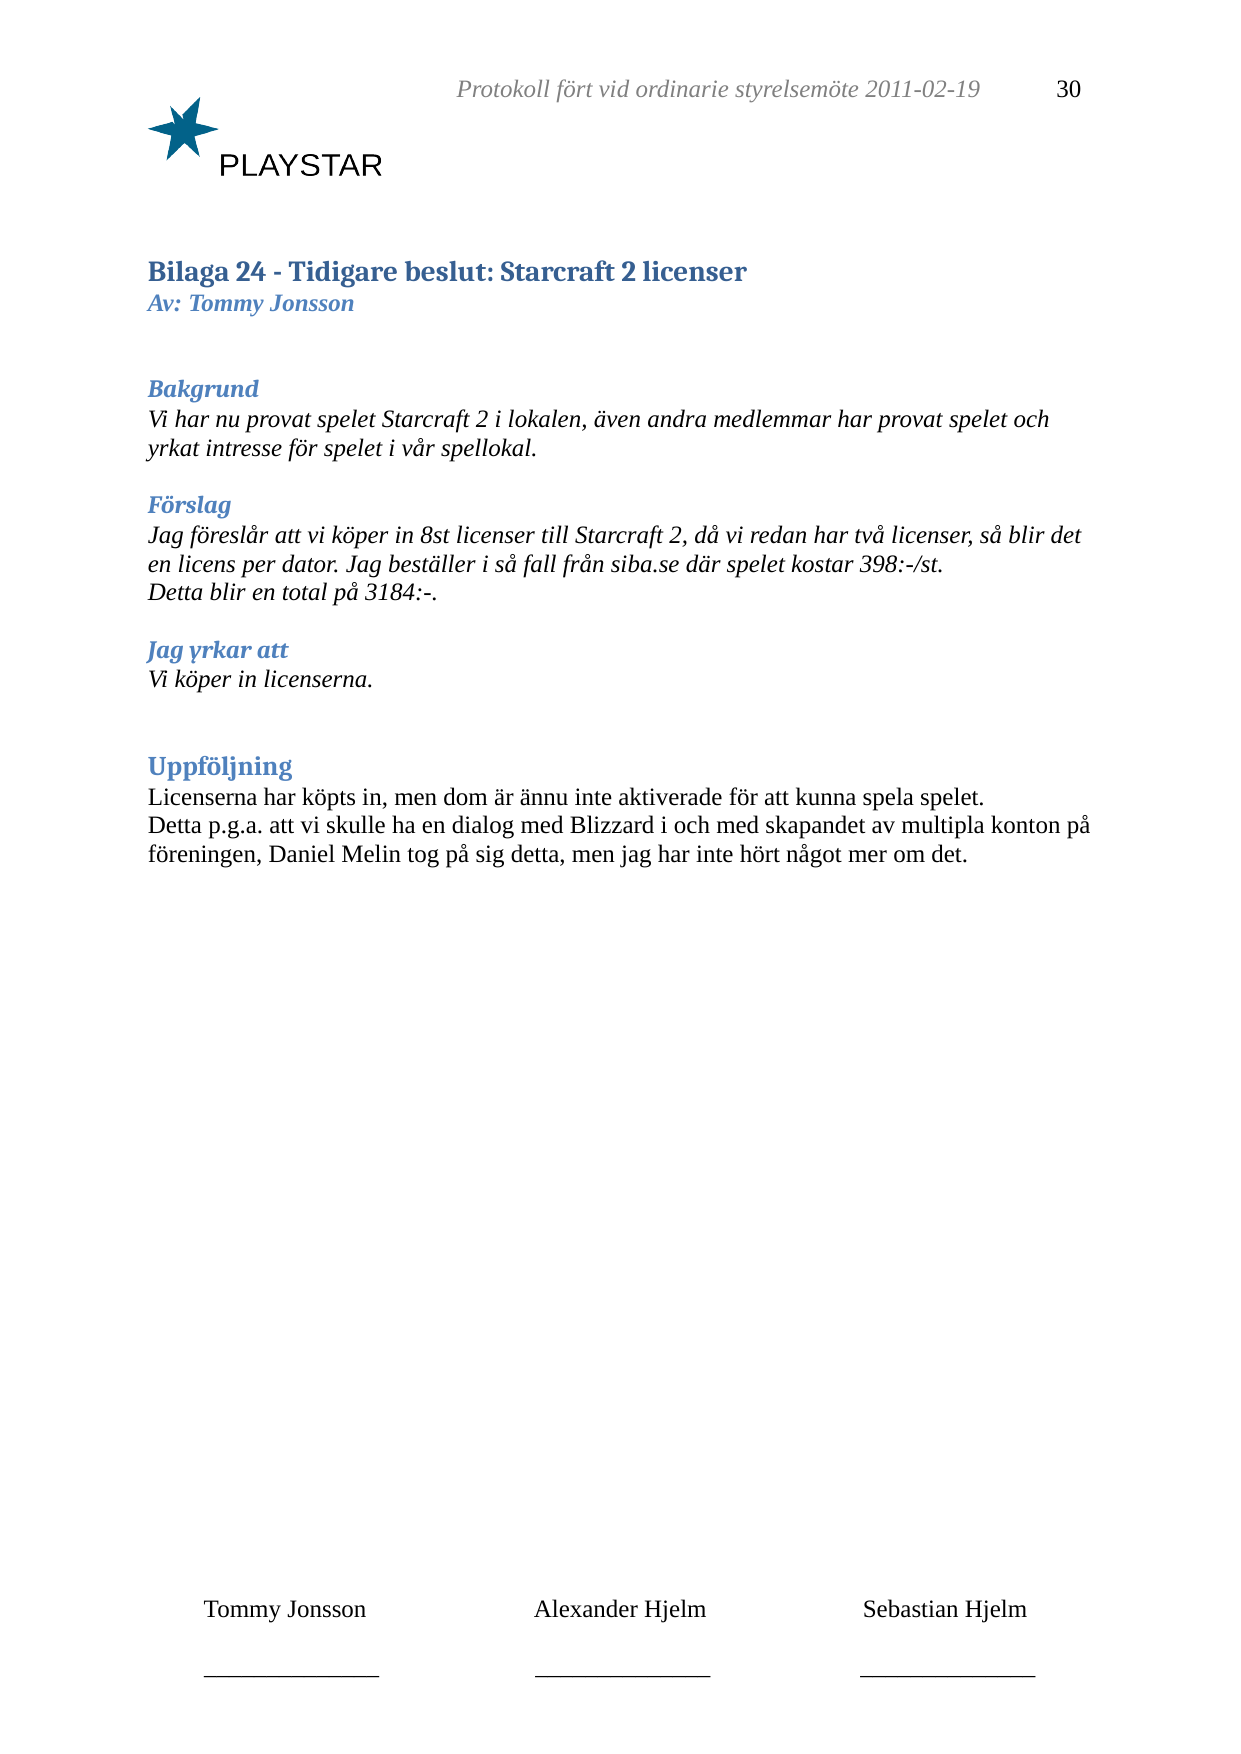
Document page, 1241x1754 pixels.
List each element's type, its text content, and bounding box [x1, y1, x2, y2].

text Bakgrund Vi har nu provat spelet Starcraft 2 i lokalen, även andra medlemmar har provat spelet och yrkat intresse för spelet i vår spellokal. Förslag Jag föreslår att vi köper in 8st licenser till Starcraft 2, då vi redan har två licenser, så blir det en licens per dator. Jag beställer i så fall från siba.se där spelet kostar 398:-/st. Detta blir en total på 3184:-. Jag yrkar att Vi köper in licenserna. Uppföljning Licenserna har köpts in, men dom är ännu inte aktiverade för att kunna spela spelet. Detta p.g.a. att vi skulle ha en dialog med Blizzard i och med skapandet av multipla konton på föreningen, Daniel Melin tog på sig detta, men jag har inte hört något mer om det. [148, 374, 1092, 868]
text Av: Tommy Jonsson [148, 288, 1092, 317]
subtitle Bilaga 24 - Tidigare beslut: Starcraft 2 licenser [148, 255, 1092, 288]
